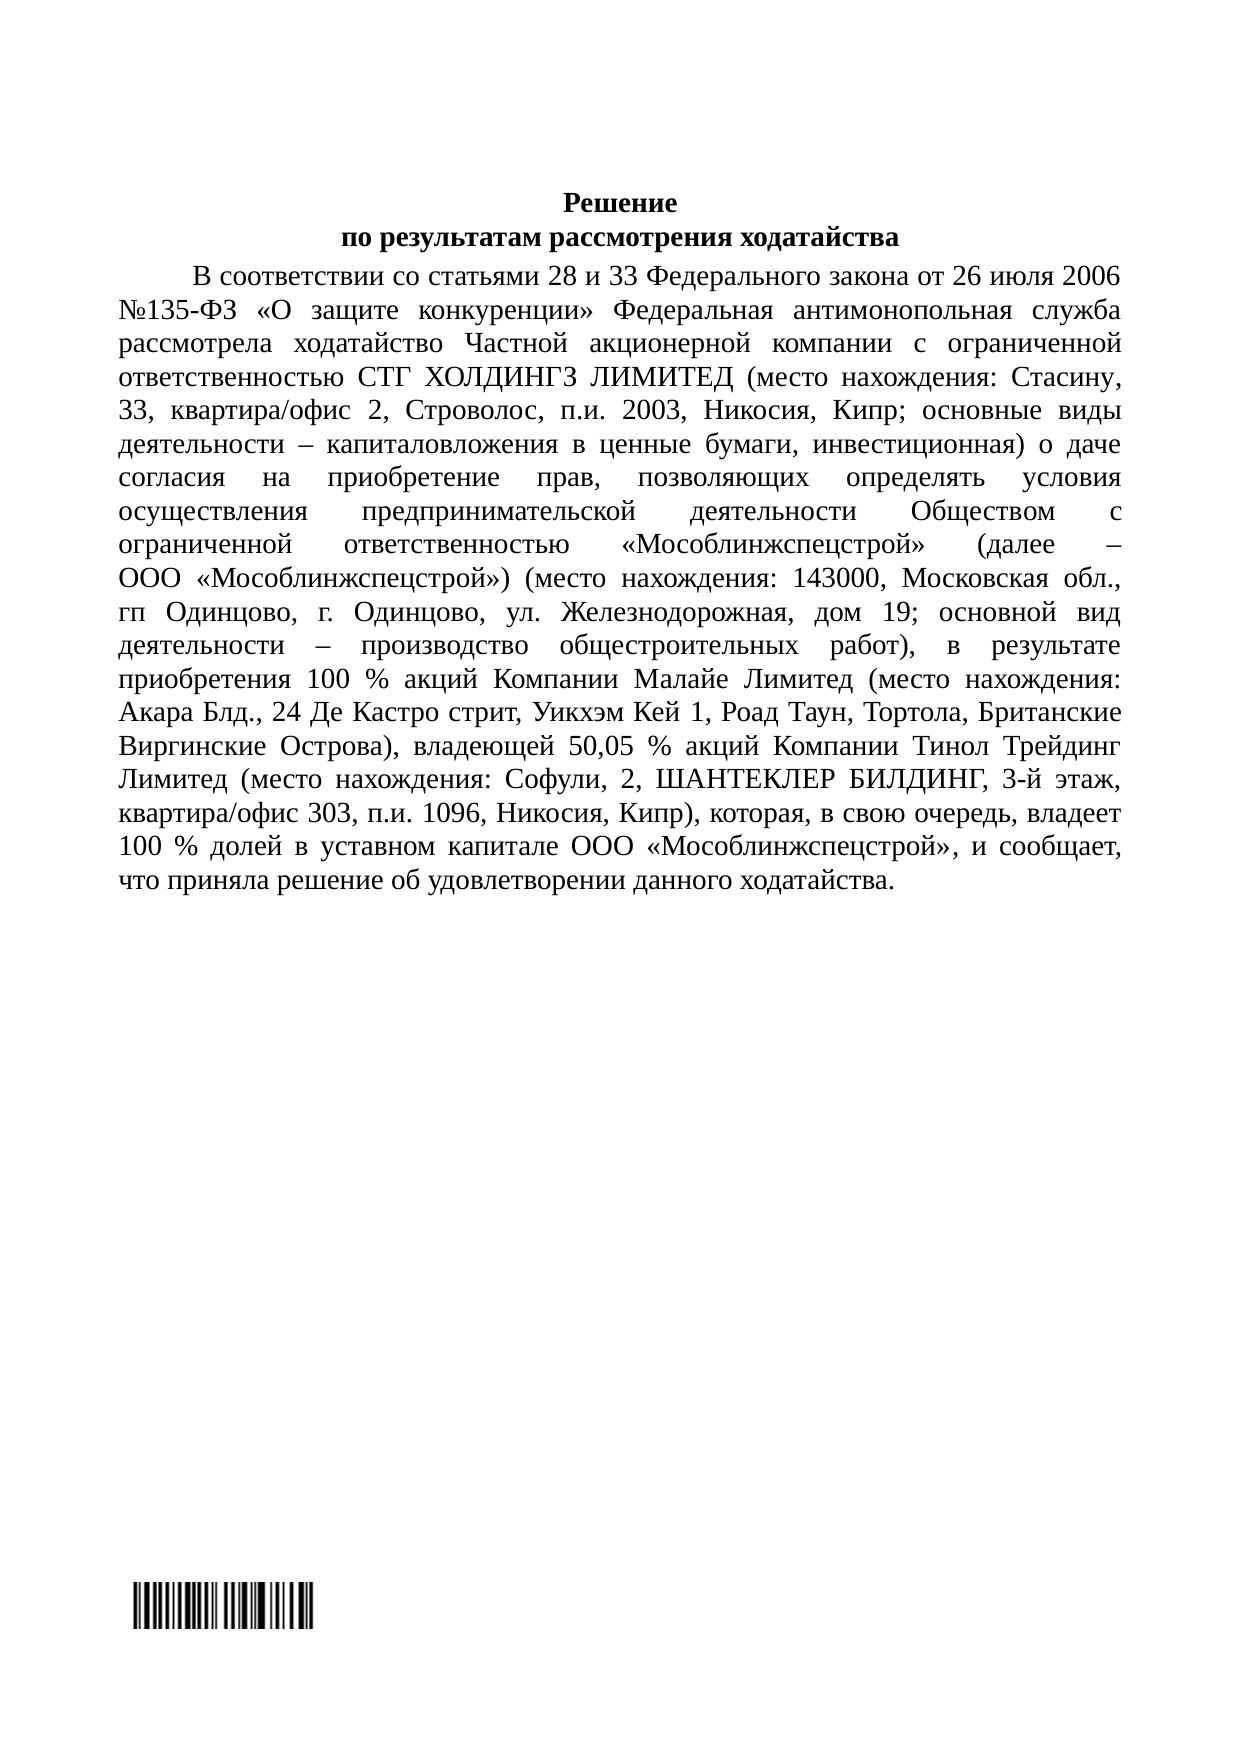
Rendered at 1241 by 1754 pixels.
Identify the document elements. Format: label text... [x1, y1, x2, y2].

text В соответствии со статьями 28 и 33 Федерального закона от 26 июля 2006 №135-ФЗ «О защите конкуренции» Федеральная антимонопольная служба рассмотрела ходатайство Частной акционерной компании с ограниченной ответственностью СТГ ХОЛДИНГЗ ЛИМИТЕД (место нахождения: Стасину, 33, квартира/офис 2, Строволос, п.и. 2003, Никосия, Кипр; основные виды деятельности – капиталовложения в ценные бумаги, инвестиционная) о даче согласия на приобретение прав, позволяющих определять условия осуществления предпринимательской деятельности Обществом с ограниченной ответственностью «Мособлинжспецстрой» (далее – ООО «Мособлинжспецстрой») (место нахождения: 143000, Московская обл., гп Одинцово, г. Одинцово, ул. Железнодорожная, дом 19; основной вид деятельности – производство общестроительных работ), в результате приобретения 100 % акций Компании Малайе Лимитед (место нахождения: Акара Блд., 24 Де Кастро стрит, Уикхэм Кей 1, Роад Таун, Тортола, Британские Виргинские Острова), владеющей 50,05 % акций Компании Тинол Трейдинг Лимитед (место нахождения: Софули, 2, ШАНТЕКЛЕР БИЛДИНГ, 3-й этаж, квартира/офис 303, п.и. 1096, Никосия, Кипр), которая, в свою очередь, владеет 100 % долей в уставном капитале ООО «Мособлинжспецстрой», и сообщает, что приняла решение об удовлетворении данного ходатайства. [118, 258, 1122, 896]
picture [118, 1582, 331, 1629]
text Решение [118, 185, 1122, 219]
text по результатам рассмотрения ходатайства [118, 219, 1122, 252]
